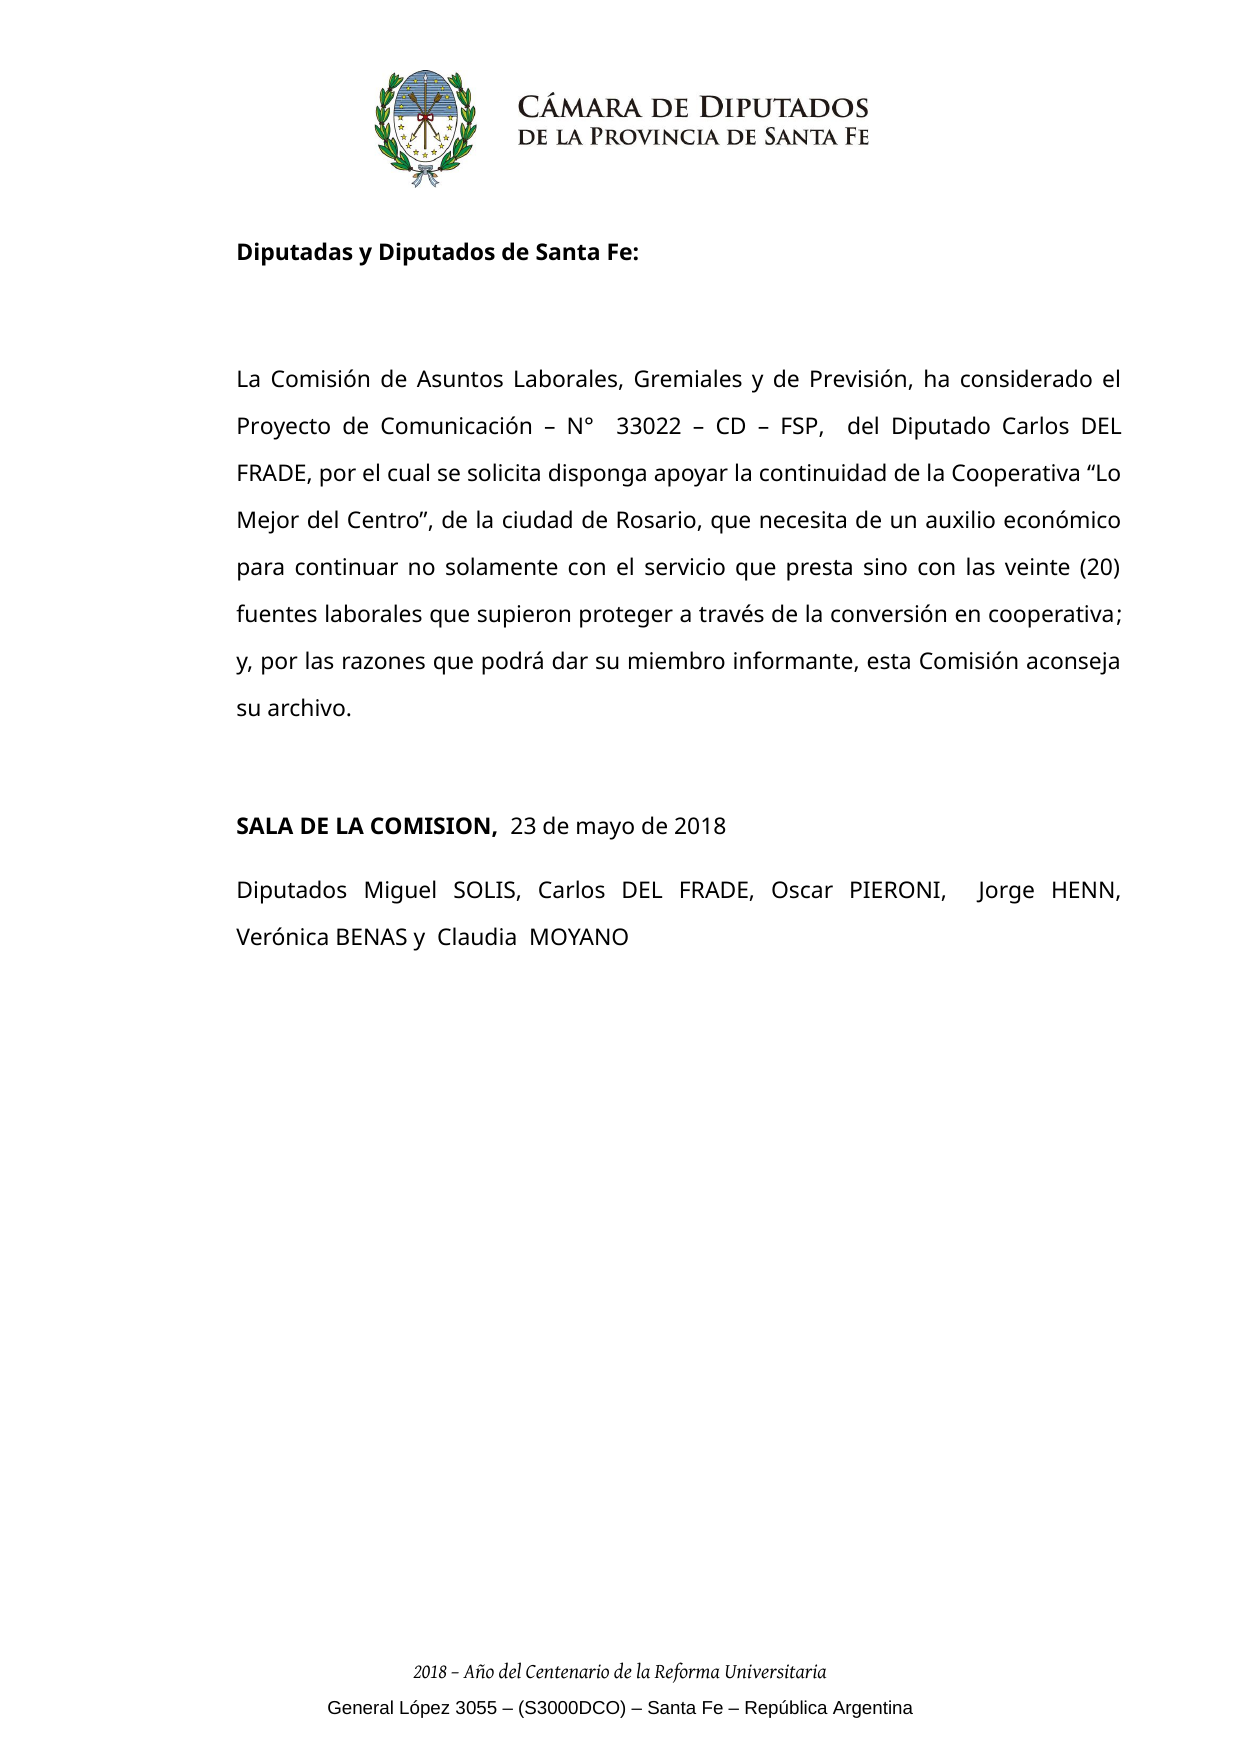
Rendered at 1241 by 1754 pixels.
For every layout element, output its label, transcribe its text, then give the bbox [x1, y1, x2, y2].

text Diputadas y Diputados de Santa Fe: [236, 236, 1122, 267]
text La Comisión de Asuntos Laborales, Gremiales y de Previsión, ha considerado el Proyecto de Comunicación – N° 33022 – CD – FSP, del Diputado Carlos DEL FRADE, por el cual se solicita disponga apoyar la continuidad de la Cooperativa “Lo Mejor del Centro”, de la ciudad de Rosario, que necesita de un auxilio económico para continuar no solamente con el servicio que presta sino con las veinte (20) fuentes laborales que supieron proteger a través de la conversión en cooperativa; y, por las razones que podrá dar su miembro informante, esta Comisión aconseja su archivo. [236, 363, 1122, 723]
text SALA DE LA COMISION, 23 de mayo de 2018 [236, 810, 1122, 841]
text Diputados Miguel SOLIS, Carlos DEL FRADE, Oscar PIERONI, Jorge HENN, Verónica BENAS y Claudia MOYANO [236, 874, 1122, 952]
picture [374, 70, 869, 192]
